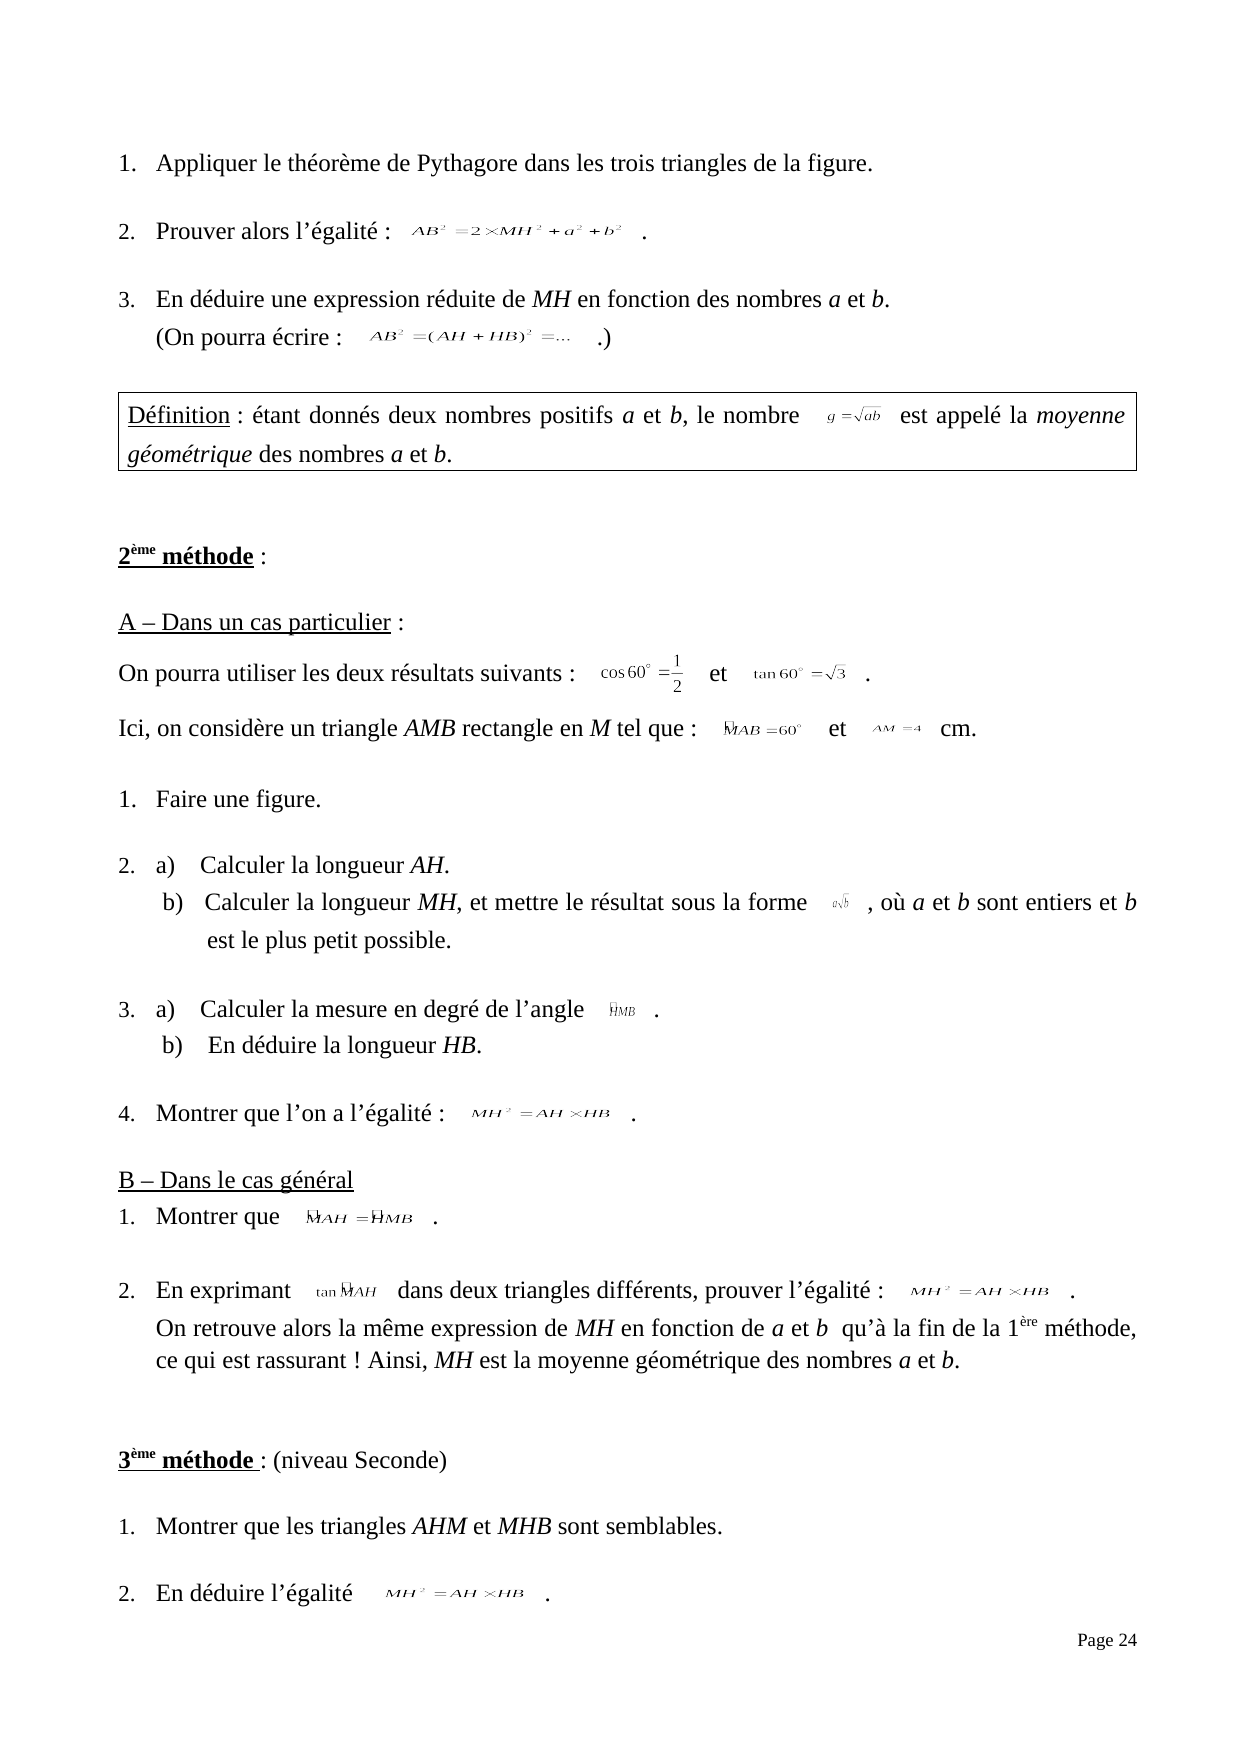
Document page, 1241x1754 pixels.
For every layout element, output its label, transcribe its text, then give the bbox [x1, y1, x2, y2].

text B – Dans le cas général [118, 1165, 1137, 1194]
text Ici, on considère un triangle AMB rectangle en M tel que : et cm. [118, 709, 1137, 747]
text A – Dans un cas particulier : [118, 607, 1137, 636]
text On retrouve alors la même expression de MH en fonction de a et b qu’à la fin de la 1ère méthode, ce qui est rassurant ! Ainsi, MH est la moyenne géométrique des nombres a et b. [156, 1313, 1137, 1374]
text b) En déduire la longueur HB. [156, 1031, 1137, 1059]
text On pourra utiliser les deux résultats suivants : et . [118, 640, 1137, 705]
list a) Calculer la longueur AH. [118, 850, 1137, 879]
list Faire une figure. [118, 784, 1137, 813]
list En déduire l’égalité . [118, 1577, 1137, 1608]
list a) Calculer la mesure en degré de l’angle . [118, 991, 1137, 1026]
list Prouver alors l’égalité :. [118, 214, 1137, 247]
text 3ème méthode : (niveau Seconde) [118, 1445, 1137, 1473]
text Définition : étant donnés deux nombres positifs a et b, le nombre est appelé la moyenne géométrique des nombres a et b. [119, 393, 1136, 470]
list En déduire une expression réduite de MH en fonction des nombres a et b. [118, 284, 1137, 313]
list Appliquer le théorème de Pythagore dans les trois triangles de la figure. [118, 148, 1137, 176]
list Montrer que les triangles AHM et MHB sont semblables. [118, 1511, 1137, 1539]
text 2ème méthode : [118, 541, 1137, 570]
list Montrer que l’on a l’égalité : . [118, 1097, 1137, 1128]
list Montrer que . [118, 1198, 1137, 1233]
text (On pourra écrire : .) [156, 317, 1137, 355]
text b) Calculer la longueur MH, et mettre le résultat sous la forme , où a et b sont entiers et b est le plus petit possible. [162, 883, 1137, 953]
list En exprimant dans deux triangles différents, prouver l’égalité : . [118, 1271, 1137, 1308]
